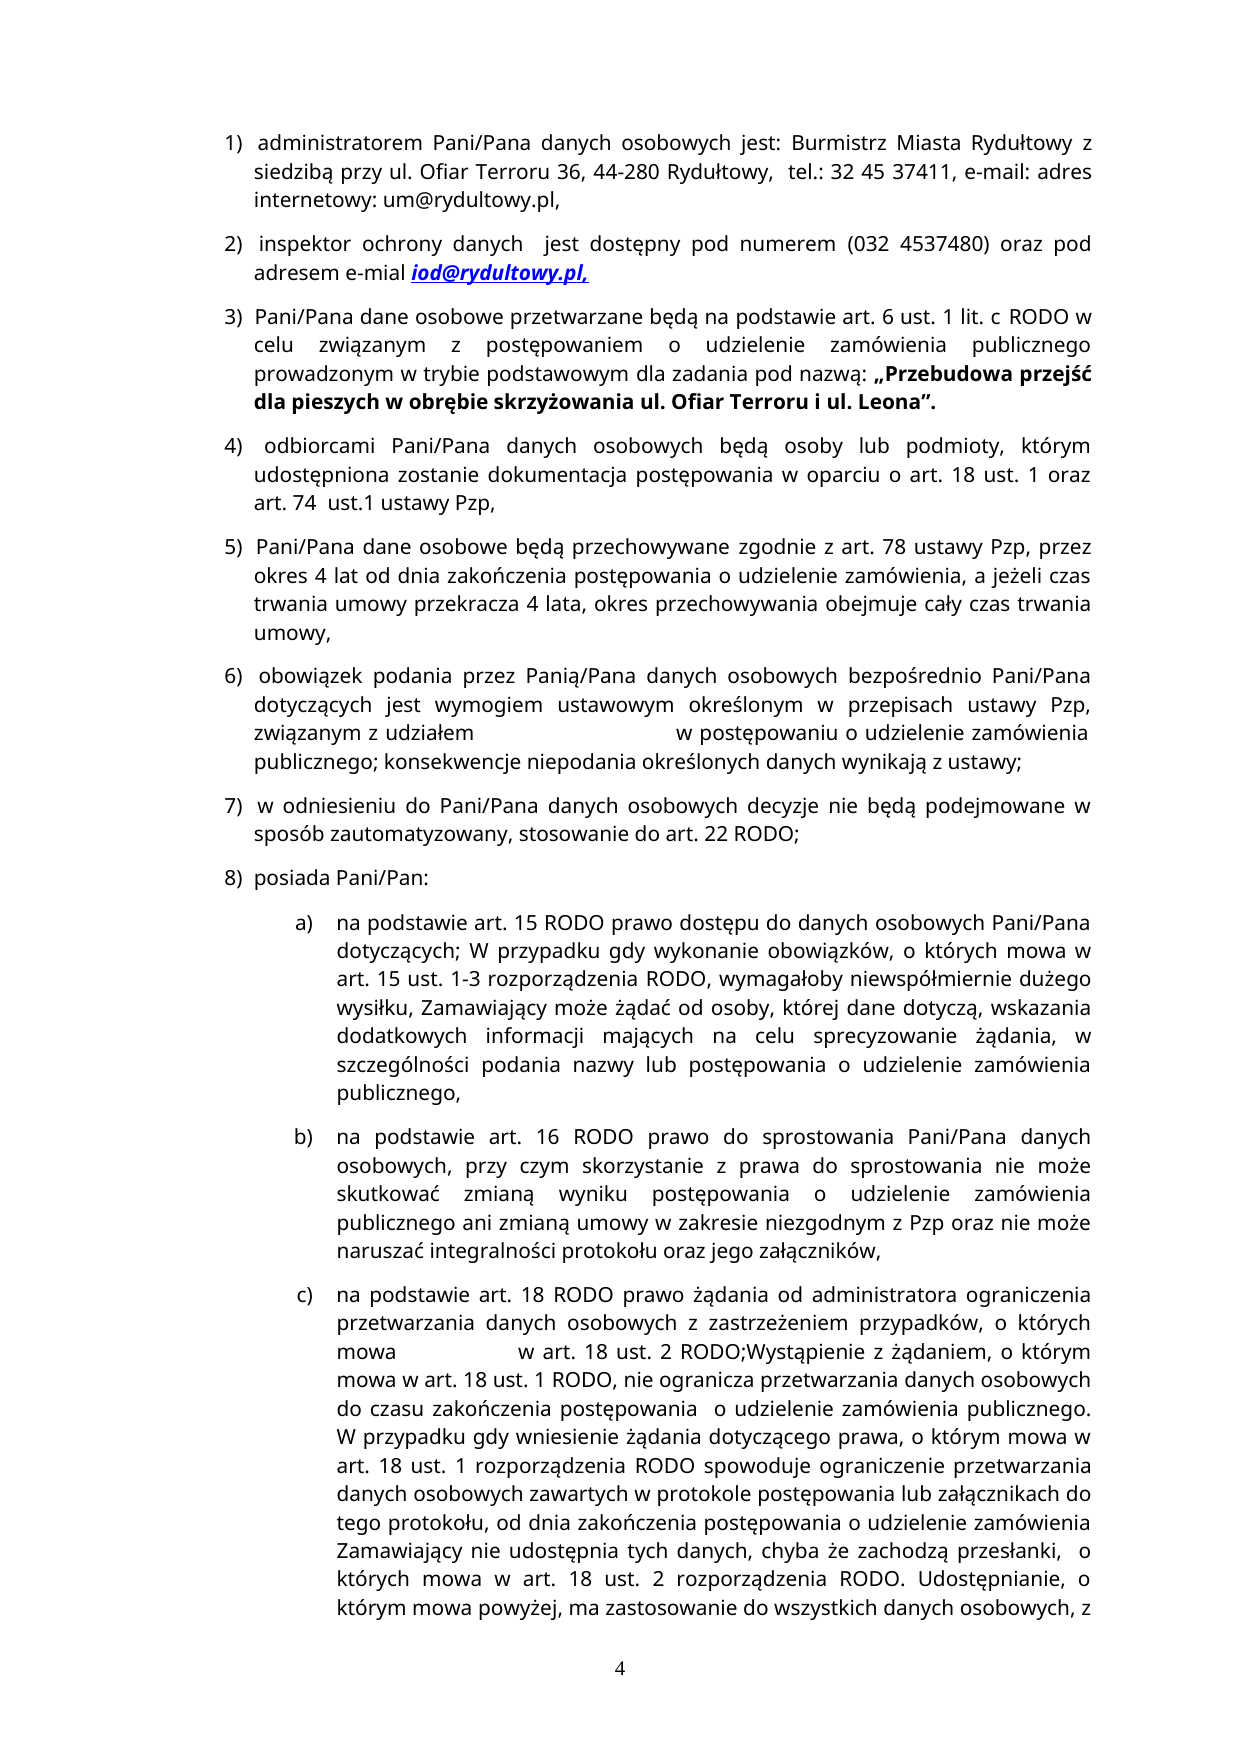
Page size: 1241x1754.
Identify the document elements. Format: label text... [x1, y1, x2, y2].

list Pani/Pana dane osobowe będą przechowywane zgodnie z art. 78 ustawy Pzp, przez okres 4 lat od dnia zakończenia postępowania o udzielenie zamówienia, a jeżeli czas trwania umowy przekracza 4 lata, okres przechowywania obejmuje cały czas trwania umowy, [224, 532, 1092, 646]
list administratorem Pani/Pana danych osobowych jest: Burmistrz Miasta Rydułtowy z siedzibą przy ul. Ofiar Terroru 36, 44-280 Rydułtowy, tel.: 32 45 37411, e-mail: adres internetowy: um@rydultowy.pl, [224, 128, 1092, 214]
list Pani/Pana dane osobowe przetwarzane będą na podstawie art. 6 ust. 1 lit. c RODO w celu związanym z postępowaniem o udzielenie zamówienia publicznego prowadzonym w trybie podstawowym dla zadania pod nazwą: „Przebudowa przejść dla pieszych w obrębie skrzyżowania ul. Ofiar Terroru i ul. Leona”. [224, 302, 1092, 416]
list inspektor ochrony danych jest dostępny pod numerem (032 4537480) oraz pod adresem e-mial iod@rydultowy.pl, [224, 229, 1092, 286]
list odbiorcami Pani/Pana danych osobowych będą osoby lub podmioty, którym udostępniona zostanie dokumentacja postępowania w oparciu o art. 18 ust. 1 oraz art. 74 ust.1 ustawy Pzp, [224, 431, 1092, 517]
list na podstawie art. 18 RODO prawo żądania od administratora ograniczenia przetwarzania danych osobowych z zastrzeżeniem przypadków, o których mowa w art. 18 ust. 2 RODO;Wystąpienie z żądaniem, o którym mowa w art. 18 ust. 1 RODO, nie ogranicza przetwarzania danych osobowych do czasu zakończenia postępowania o udzielenie zamówienia publicznego. W przypadku gdy wniesienie żądania dotyczącego prawa, o którym mowa w art. 18 ust. 1 rozporządzenia RODO spowoduje ograniczenie przetwarzania danych osobowych zawartych w protokole postępowania lub załącznikach do tego protokołu, od dnia zakończenia postępowania o udzielenie zamówienia Zamawiający nie udostępnia tych danych, chyba że zachodzą przesłanki, o których mowa w art. 18 ust. 2 rozporządzenia RODO. Udostępnianie, o którym mowa powyżej, ma zastosowanie do wszystkich danych osobowych, z [313, 1280, 1092, 1621]
list na podstawie art. 16 RODO prawo do sprostowania Pani/Pana danych osobowych, przy czym skorzystanie z prawa do sprostowania nie może skutkować zmianą wyniku postępowania o udzielenie zamówienia publicznego ani zmianą umowy w zakresie niezgodnym z Pzp oraz nie może naruszać integralności protokołu oraz jego załączników, [313, 1122, 1092, 1264]
list na podstawie art. 15 RODO prawo dostępu do danych osobowych Pani/Pana dotyczących; W przypadku gdy wykonanie obowiązków, o których mowa w art. 15 ust. 1-3 rozporządzenia RODO, wymagałoby niewspółmiernie dużego wysiłku, Zamawiający może żądać od osoby, której dane dotyczą, wskazania dodatkowych informacji mających na celu sprecyzowanie żądania, w szczególności podania nazwy lub postępowania o udzielenie zamówienia publicznego, [313, 908, 1092, 1107]
list w odniesieniu do Pani/Pana danych osobowych decyzje nie będą podejmowane w sposób zautomatyzowany, stosowanie do art. 22 RODO; [224, 791, 1092, 848]
list posiada Pani/Pan: [224, 863, 1092, 892]
list obowiązek podania przez Panią/Pana danych osobowych bezpośrednio Pani/Pana dotyczących jest wymogiem ustawowym określonym w przepisach ustawy Pzp, związanym z udziałem w postępowaniu o udzielenie zamówienia publicznego; konsekwencje niepodania określonych danych wynikają z ustawy; [224, 662, 1092, 775]
